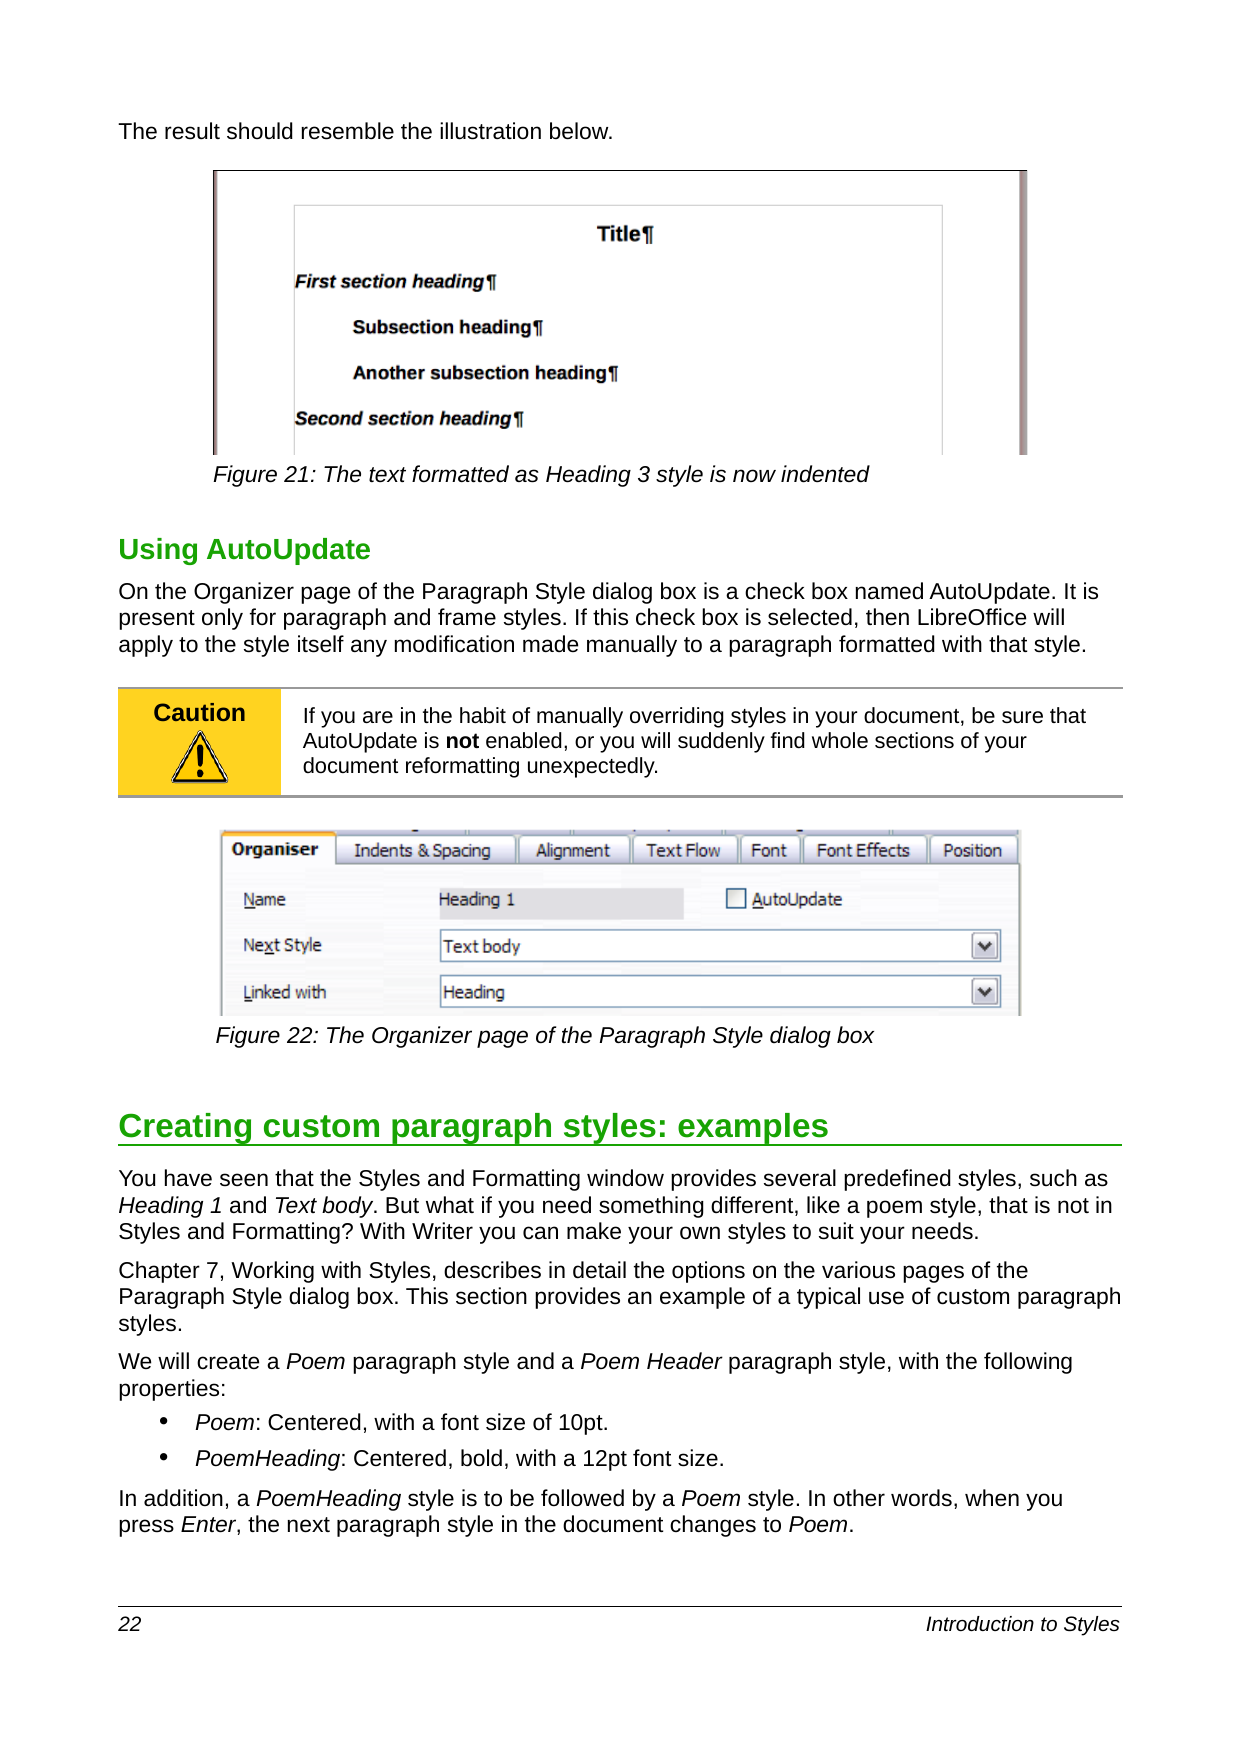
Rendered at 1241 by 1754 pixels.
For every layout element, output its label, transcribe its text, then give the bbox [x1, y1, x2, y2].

table_header Caution [118, 689, 281, 795]
text The result should resemble the illustration below. [118, 118, 1122, 144]
picture [215, 827, 1025, 1016]
list PoemHeading: Centered, bold, with a 12pt font size. [156, 1443, 1122, 1472]
subtitle Creating custom paragraph styles: examples [118, 1106, 1122, 1144]
text Figure 21: The text formatted as Heading 3 style is now indented [213, 461, 1027, 488]
text On the Organizer page of the Paragraph Style dialog box is a check box named AutoUpdate. It is present only for paragraph and frame styles. If this check box is selected, then LibreOffice will apply to the style itself any modification made manually to a paragraph formatted with that style. [118, 578, 1122, 657]
text Figure 22: The Organizer page of the Paragraph Style dialog box [215, 1022, 1025, 1048]
text Chapter 7, Working with Styles, describes in detail the options on the various pages of the Paragraph Style dialog box. This section provides an example of a typical use of custom paragraph styles. [118, 1257, 1122, 1336]
text In addition, a PoemHeading style is to be followed by a Poem style. In other words, when you press Enter, the next paragraph style in the document changes to Poem. [118, 1484, 1122, 1537]
picture [167, 726, 232, 787]
table_header If you are in the habit of manually overriding styles in your document, be sure that AutoUpdate is not enabled, or you will suddenly find whole sections of your document reformatting unexpectedly. [281, 689, 1122, 795]
subtitle Using AutoUpdate [118, 532, 1122, 566]
text You have seen that the Styles and Formatting window provides several predefined styles, such as Heading 1 and Text body. But what if you need something different, like a poem style, that is not in Styles and Formatting? With Writer you can make your own styles to suit your needs. [118, 1165, 1122, 1244]
list Poem: Centered, with a font size of 10pt. [156, 1407, 1122, 1437]
picture [212, 170, 1028, 455]
list We will create a Poem paragraph style and a Poem Header paragraph style, with the following properties: [118, 1348, 1122, 1401]
